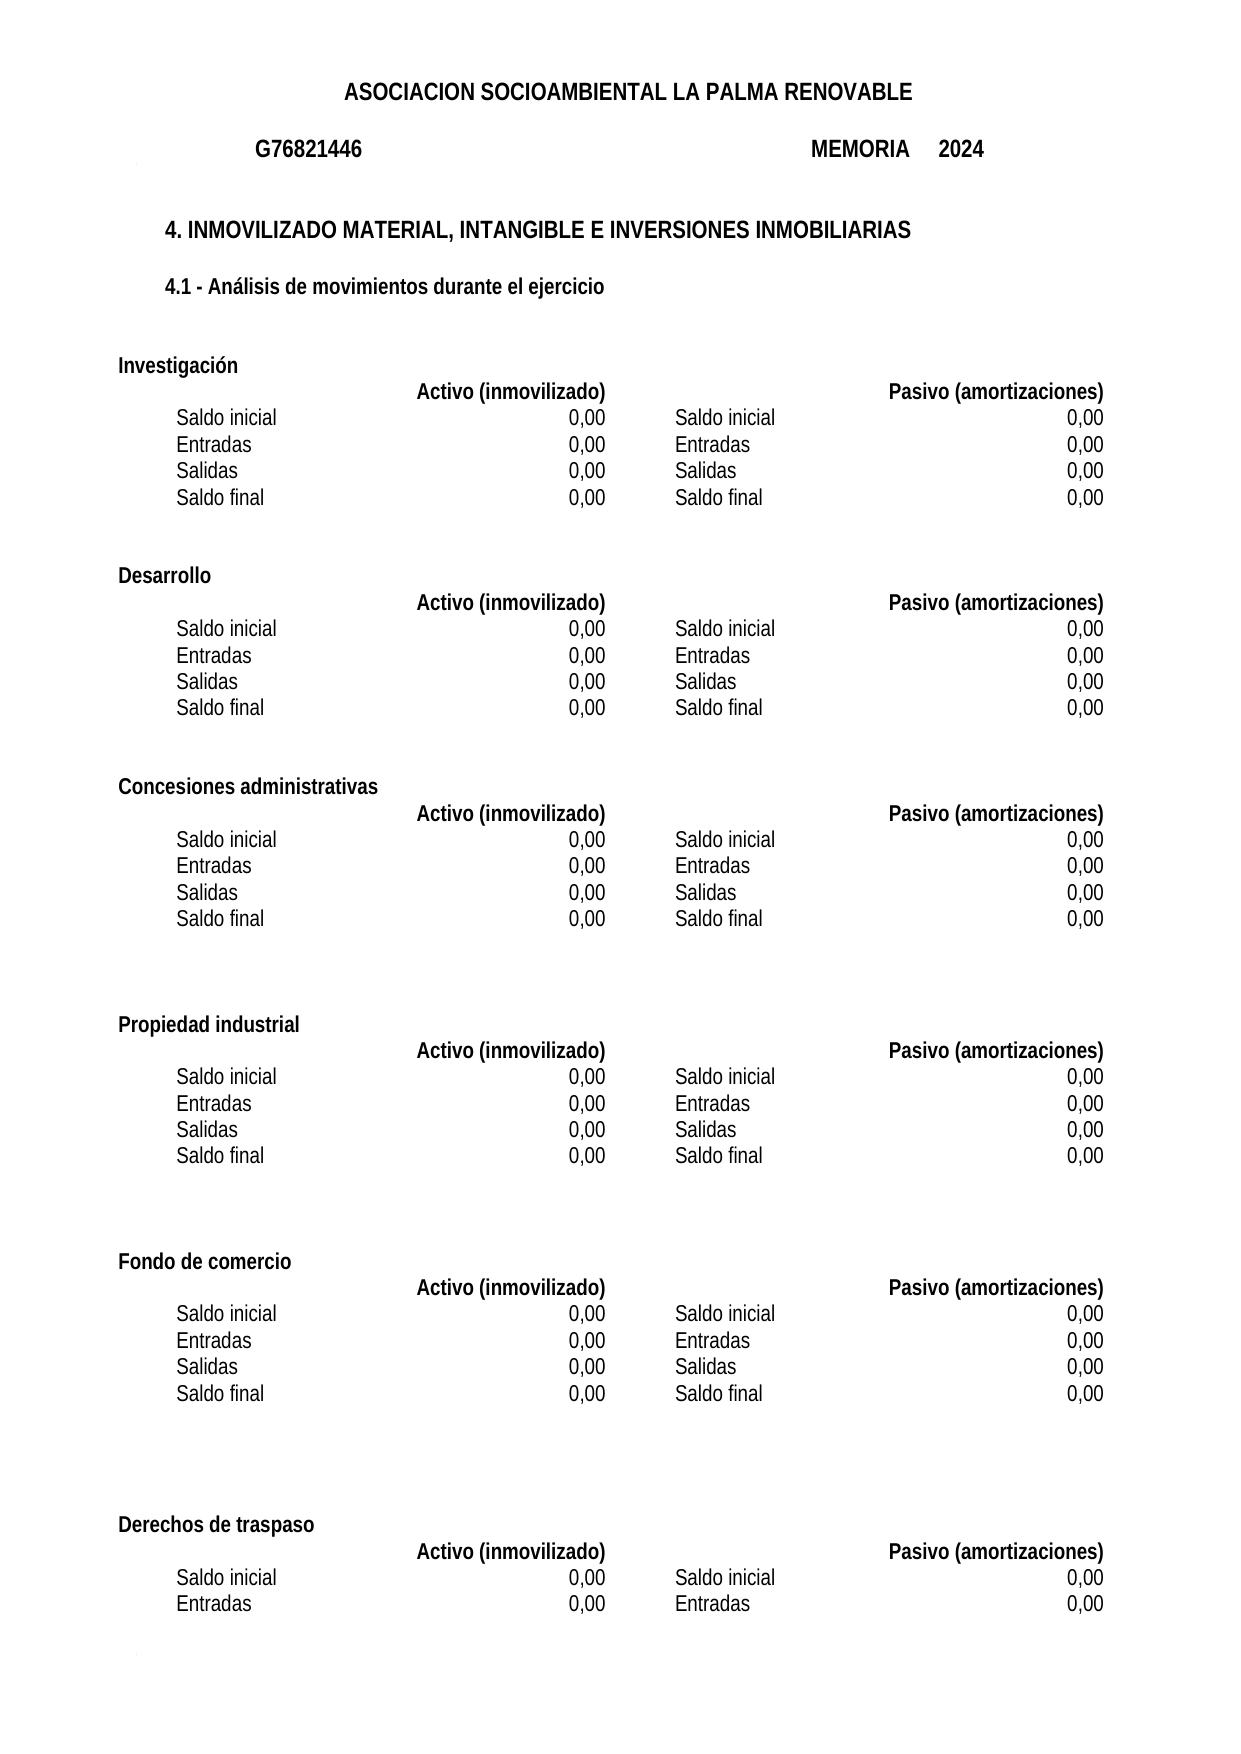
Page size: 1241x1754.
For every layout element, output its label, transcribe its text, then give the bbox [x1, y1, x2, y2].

table_cell 0,00 0,00 0,00 0,00 [368, 826, 617, 984]
table_cell Saldo inicial Entradas Salidas Saldo final [617, 1063, 865, 1195]
table_header Activo (inmovilizado) [118, 1274, 617, 1300]
table_cell 0,00 0,00 [865, 1564, 1115, 1636]
table_cell 0,00 0,00 0,00 0,00 [368, 1063, 617, 1195]
table_header Pasivo (amortizaciones) [617, 800, 1115, 826]
table_header Activo (inmovilizado) [118, 1538, 617, 1564]
table_cell Saldo inicial Entradas Salidas Saldo final [118, 826, 368, 984]
table_cell 0,00 0,00 0,00 0,00 [368, 1300, 617, 1485]
table_cell Saldo inicial Entradas [118, 1564, 368, 1636]
table_cell 0,00 0,00 0,00 0,00 [368, 404, 617, 536]
table_cell 0,00 0,00 0,00 0,00 [368, 615, 617, 747]
table_cell Saldo inicial Entradas Salidas Saldo final [617, 404, 867, 536]
table_cell Saldo inicial Entradas Salidas Saldo final [118, 1300, 368, 1485]
table_header Pasivo (amortizaciones) [617, 589, 1115, 615]
text 4.1 - Análisis de movimientos durante el ejercicio [118, 273, 1122, 299]
table_header Activo (inmovilizado) [118, 1037, 617, 1063]
text Investigación [118, 352, 1122, 378]
text 4. INMOVILIZADO MATERIAL, INTANGIBLE E INVERSIONES INMOBILIARIAS [118, 215, 1122, 244]
text Desarrollo [118, 562, 1122, 589]
table_cell Saldo inicial Entradas [617, 1564, 865, 1636]
table_header Activo (inmovilizado) [118, 378, 617, 404]
text Derechos de traspaso [118, 1511, 1122, 1538]
table_cell Saldo inicial Entradas Salidas Saldo final [118, 615, 368, 747]
table_cell Saldo inicial Entradas Salidas Saldo final [118, 1063, 368, 1195]
table_header Pasivo (amortizaciones) [617, 1538, 1115, 1564]
table_header Pasivo (amortizaciones) [617, 378, 1115, 404]
table_cell 0,00 0,00 0,00 0,00 [865, 1300, 1115, 1485]
text Fondo de comercio [118, 1248, 1122, 1274]
table_cell Saldo inicial Entradas Salidas Saldo final [617, 615, 865, 747]
table_header Pasivo (amortizaciones) [617, 1274, 1115, 1300]
text Concesiones administrativas [118, 773, 1122, 800]
table_cell 0,00 0,00 0,00 0,00 [867, 404, 1115, 536]
table_cell 0,00 0,00 0,00 0,00 [865, 615, 1115, 747]
table_cell Saldo inicial Entradas Salidas Saldo final [118, 404, 368, 536]
table_header Activo (inmovilizado) [118, 800, 617, 826]
table_cell 0,00 0,00 0,00 0,00 [865, 1063, 1115, 1195]
text Propiedad industrial [118, 1011, 1122, 1037]
table_header Pasivo (amortizaciones) [617, 1037, 1115, 1063]
table_cell 0,00 0,00 0,00 0,00 [865, 826, 1115, 984]
table_cell 0,00 0,00 [368, 1564, 617, 1636]
table_cell Saldo inicial Entradas Salidas Saldo final [617, 1300, 865, 1485]
table_header Activo (inmovilizado) [118, 589, 617, 615]
table_cell Saldo inicial Entradas Salidas Saldo final [617, 826, 865, 984]
